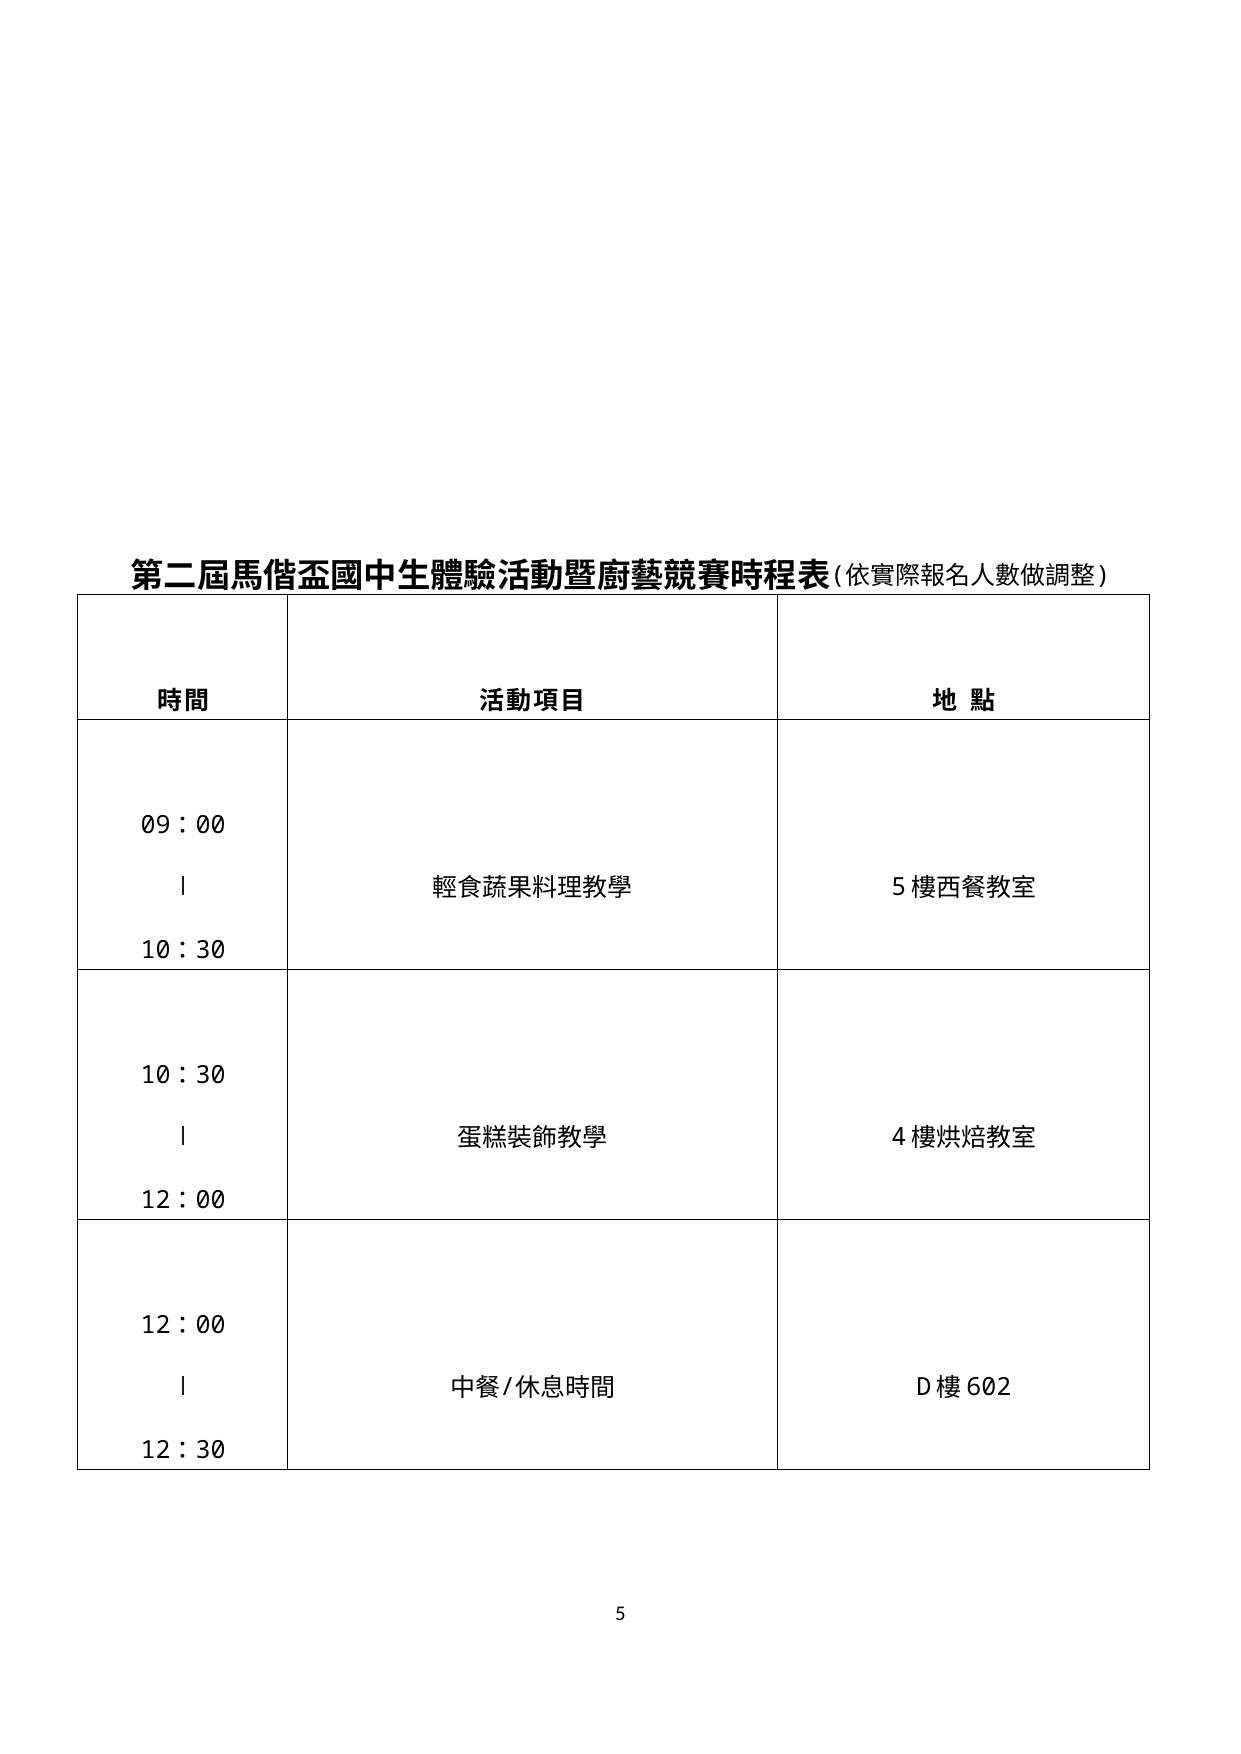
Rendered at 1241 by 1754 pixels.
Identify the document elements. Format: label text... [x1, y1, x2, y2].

text 第二屆馬偕盃國中生體驗活動暨廚藝競賽時程表(依實際報名人數做調整) [75, 532, 1165, 594]
table_cell 中餐/休息時間 [288, 1220, 777, 1469]
table_cell 輕食蔬果料理教學 [288, 720, 777, 969]
table_header 地 點 [778, 595, 1149, 719]
table_cell 09：00 ∣ 10：30 [78, 720, 287, 969]
table_cell D樓602 [778, 1220, 1149, 1469]
table_cell 10：30 ∣ 12：00 [78, 970, 287, 1219]
table_cell 蛋糕裝飾教學 [288, 970, 777, 1219]
table_cell 12：00 ∣ 12：30 [78, 1220, 287, 1469]
table_header 活動項目 [288, 595, 777, 719]
table_cell 4樓烘焙教室 [778, 970, 1149, 1219]
table_header 時間 [78, 595, 287, 719]
table_cell 5樓西餐教室 [778, 720, 1149, 969]
